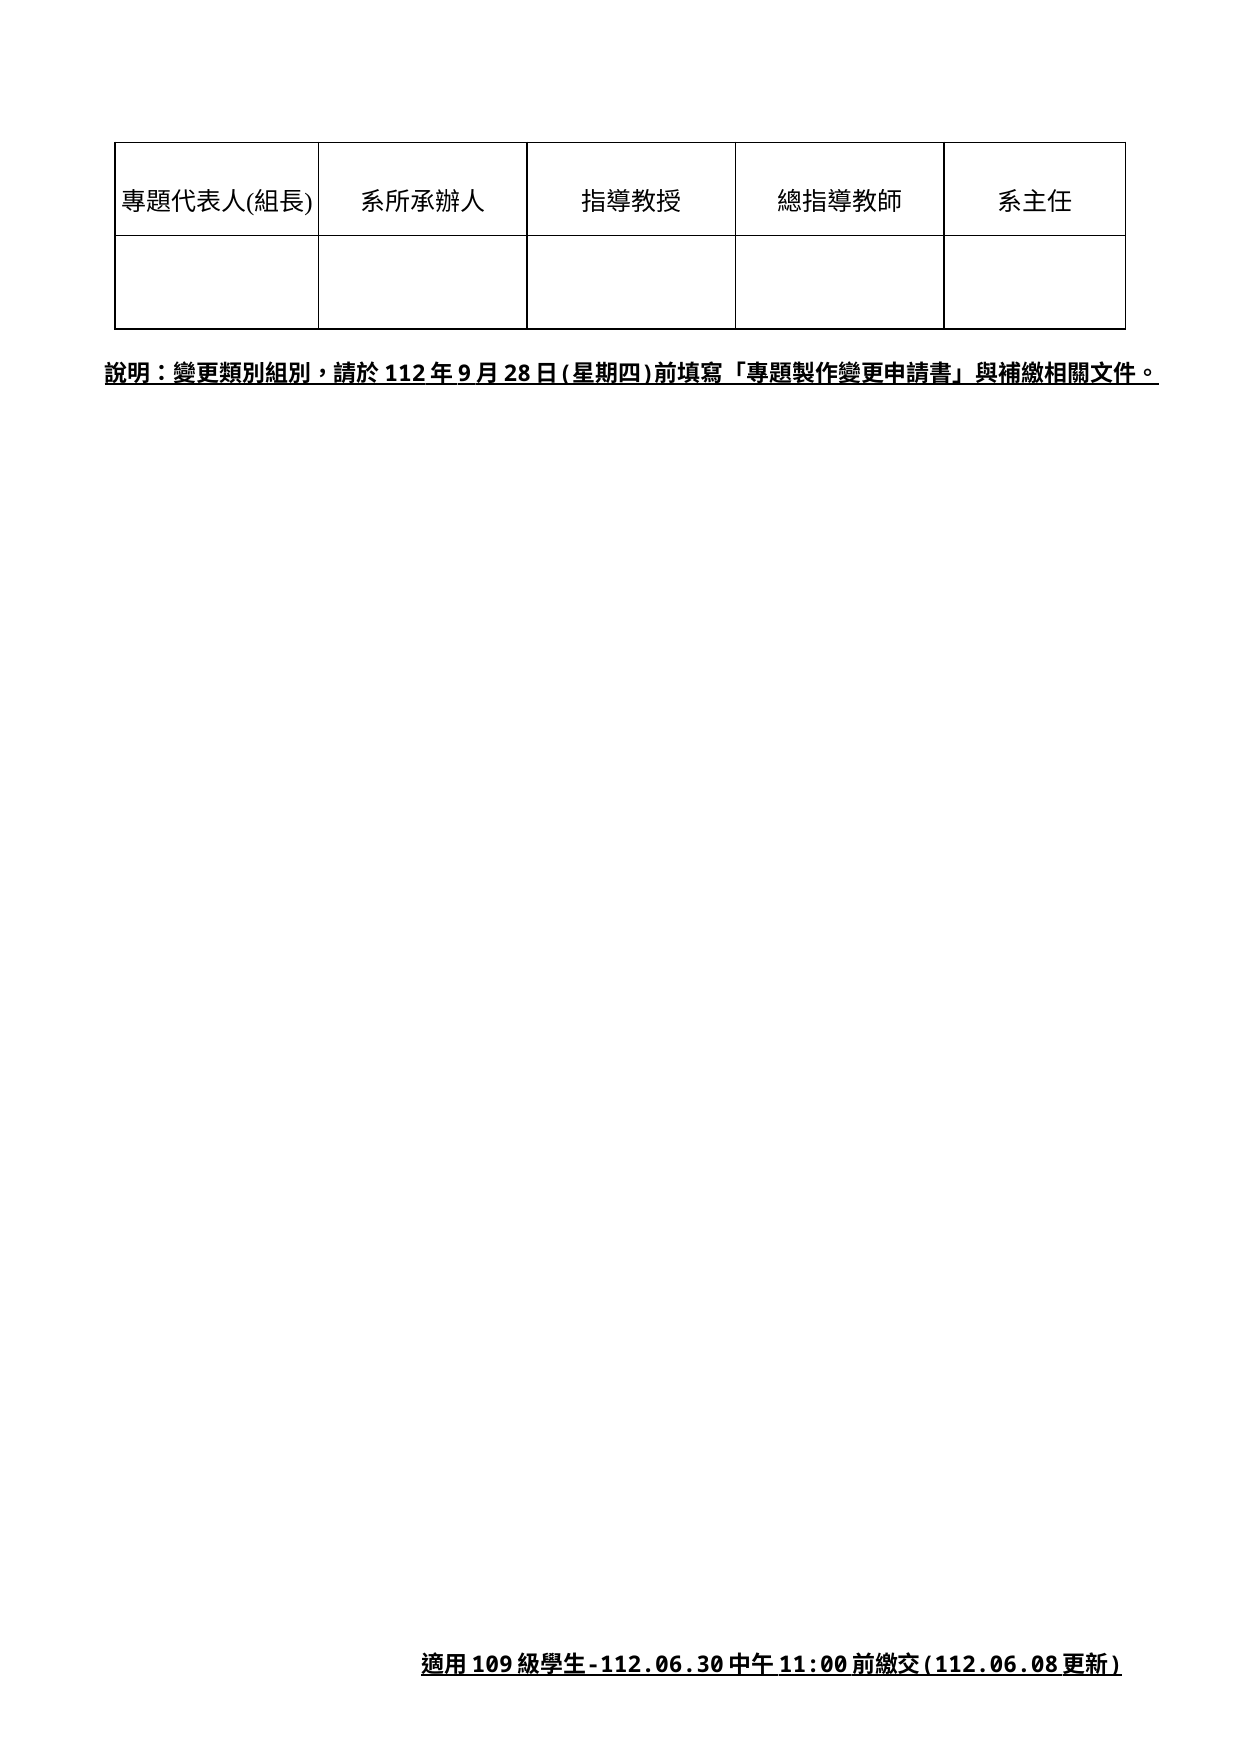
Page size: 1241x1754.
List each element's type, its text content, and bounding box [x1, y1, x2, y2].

table_cell [319, 236, 526, 328]
table_header 指導教授 [528, 143, 735, 235]
table_cell [528, 236, 735, 328]
table_cell [945, 236, 1125, 328]
table_header 總指導教師 [736, 143, 943, 235]
text 說明：變更類別組別，請於112年9月28日(星期四)前填寫「專題製作變更申請書」與補繳相關文件。 [93, 329, 1147, 392]
table_cell [736, 236, 943, 328]
table_header 專題代表人(組長) [116, 143, 318, 235]
table_cell [116, 236, 318, 328]
table_header 系主任 [945, 143, 1125, 235]
table_header 系所承辦人 [319, 143, 526, 235]
